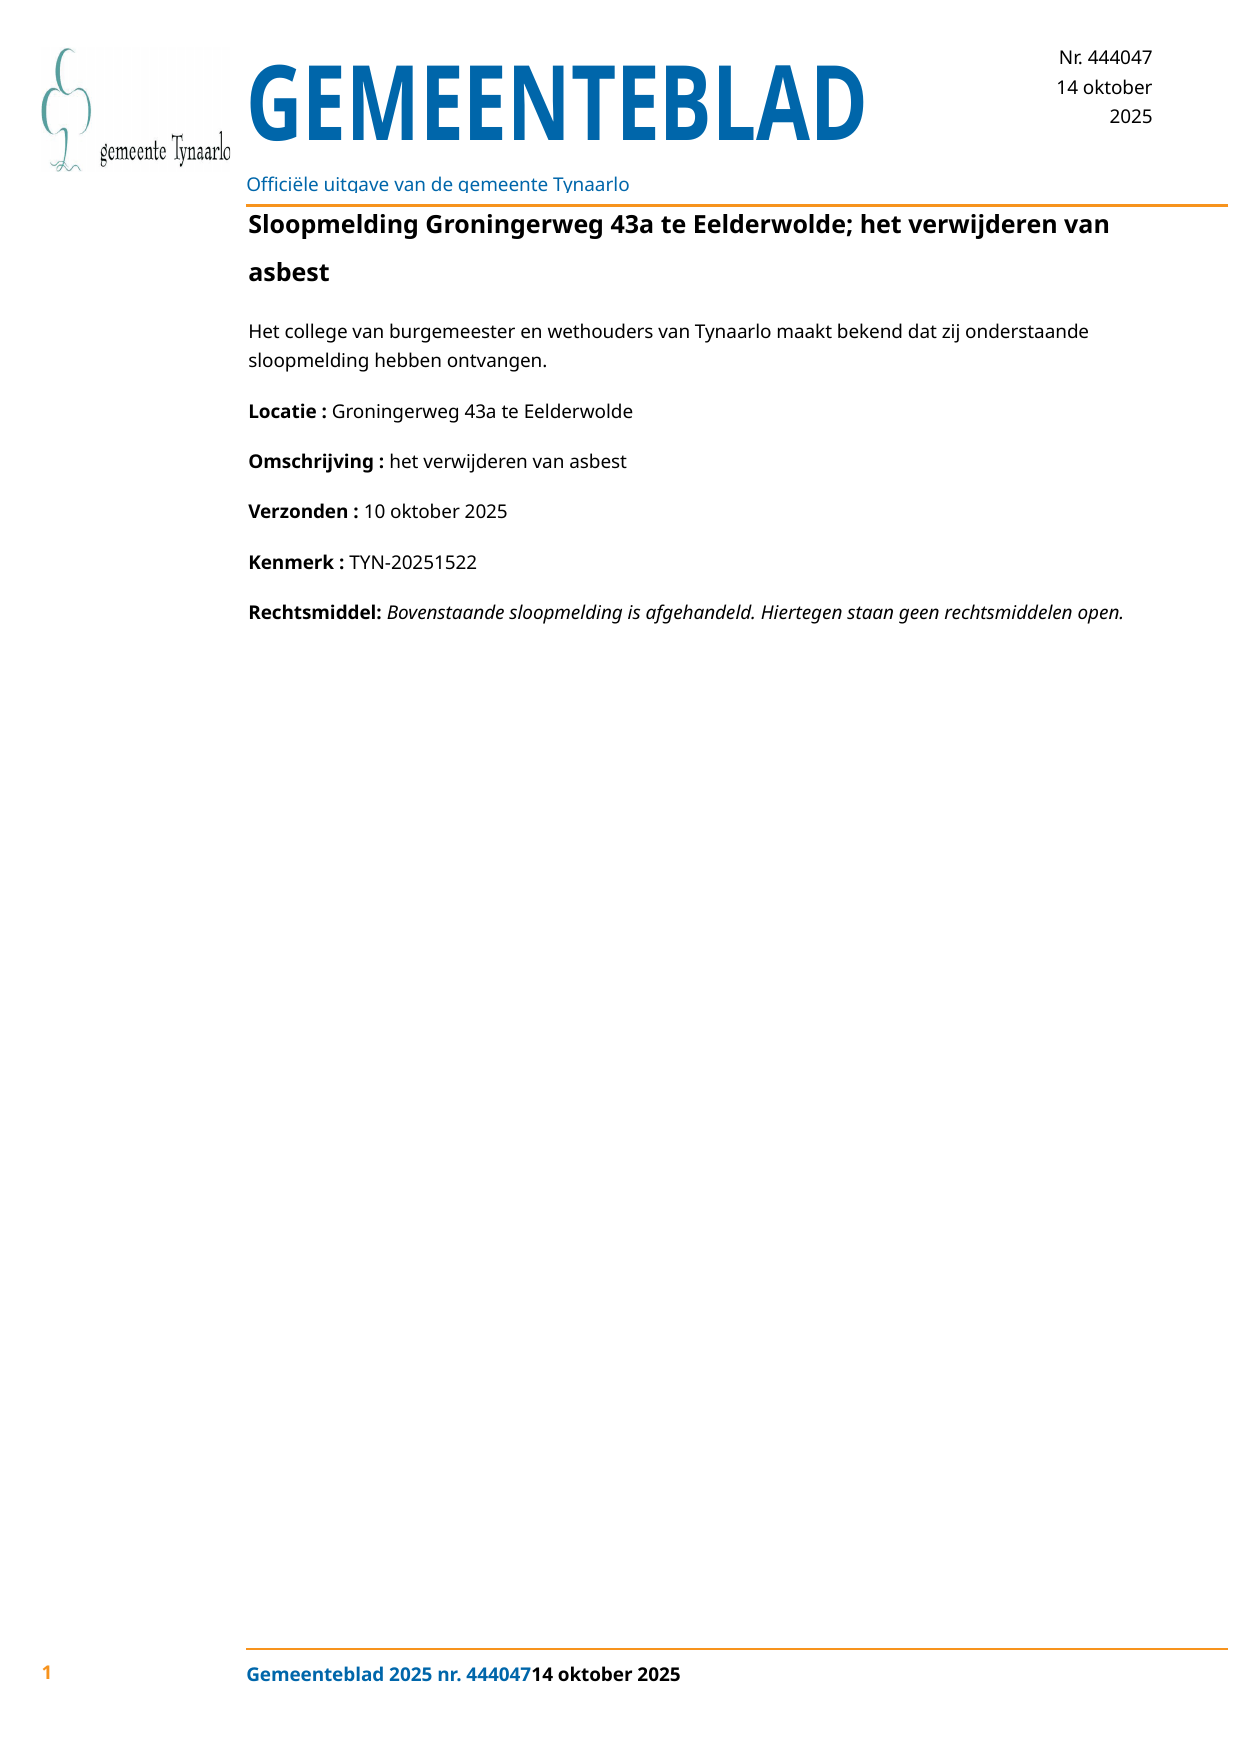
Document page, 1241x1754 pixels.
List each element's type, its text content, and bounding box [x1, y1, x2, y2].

picture [41, 47, 231, 172]
text Rechtsmiddel: Bovenstaande sloopmelding is afgehandeld. Hiertegen staan geen rechtsmiddelen open. [248, 599, 1152, 625]
text Kenmerk : TYN-20251522 [248, 549, 1152, 575]
text Locatie : Groningerweg 43a te Eelderwolde [248, 398, 1152, 424]
text Het college van burgemeester en wethouders van Tynaarlo maakt bekend dat zij onderstaande sloopmelding hebben ontvangen. [248, 318, 1152, 373]
text Sloopmelding Groningerweg 43a te Eelderwolde; het verwijderen van asbest [248, 207, 1152, 288]
text Omschrijving : het verwijderen van asbest [248, 448, 1152, 474]
text Verzonden : 10 oktober 2025 [248, 499, 1152, 524]
